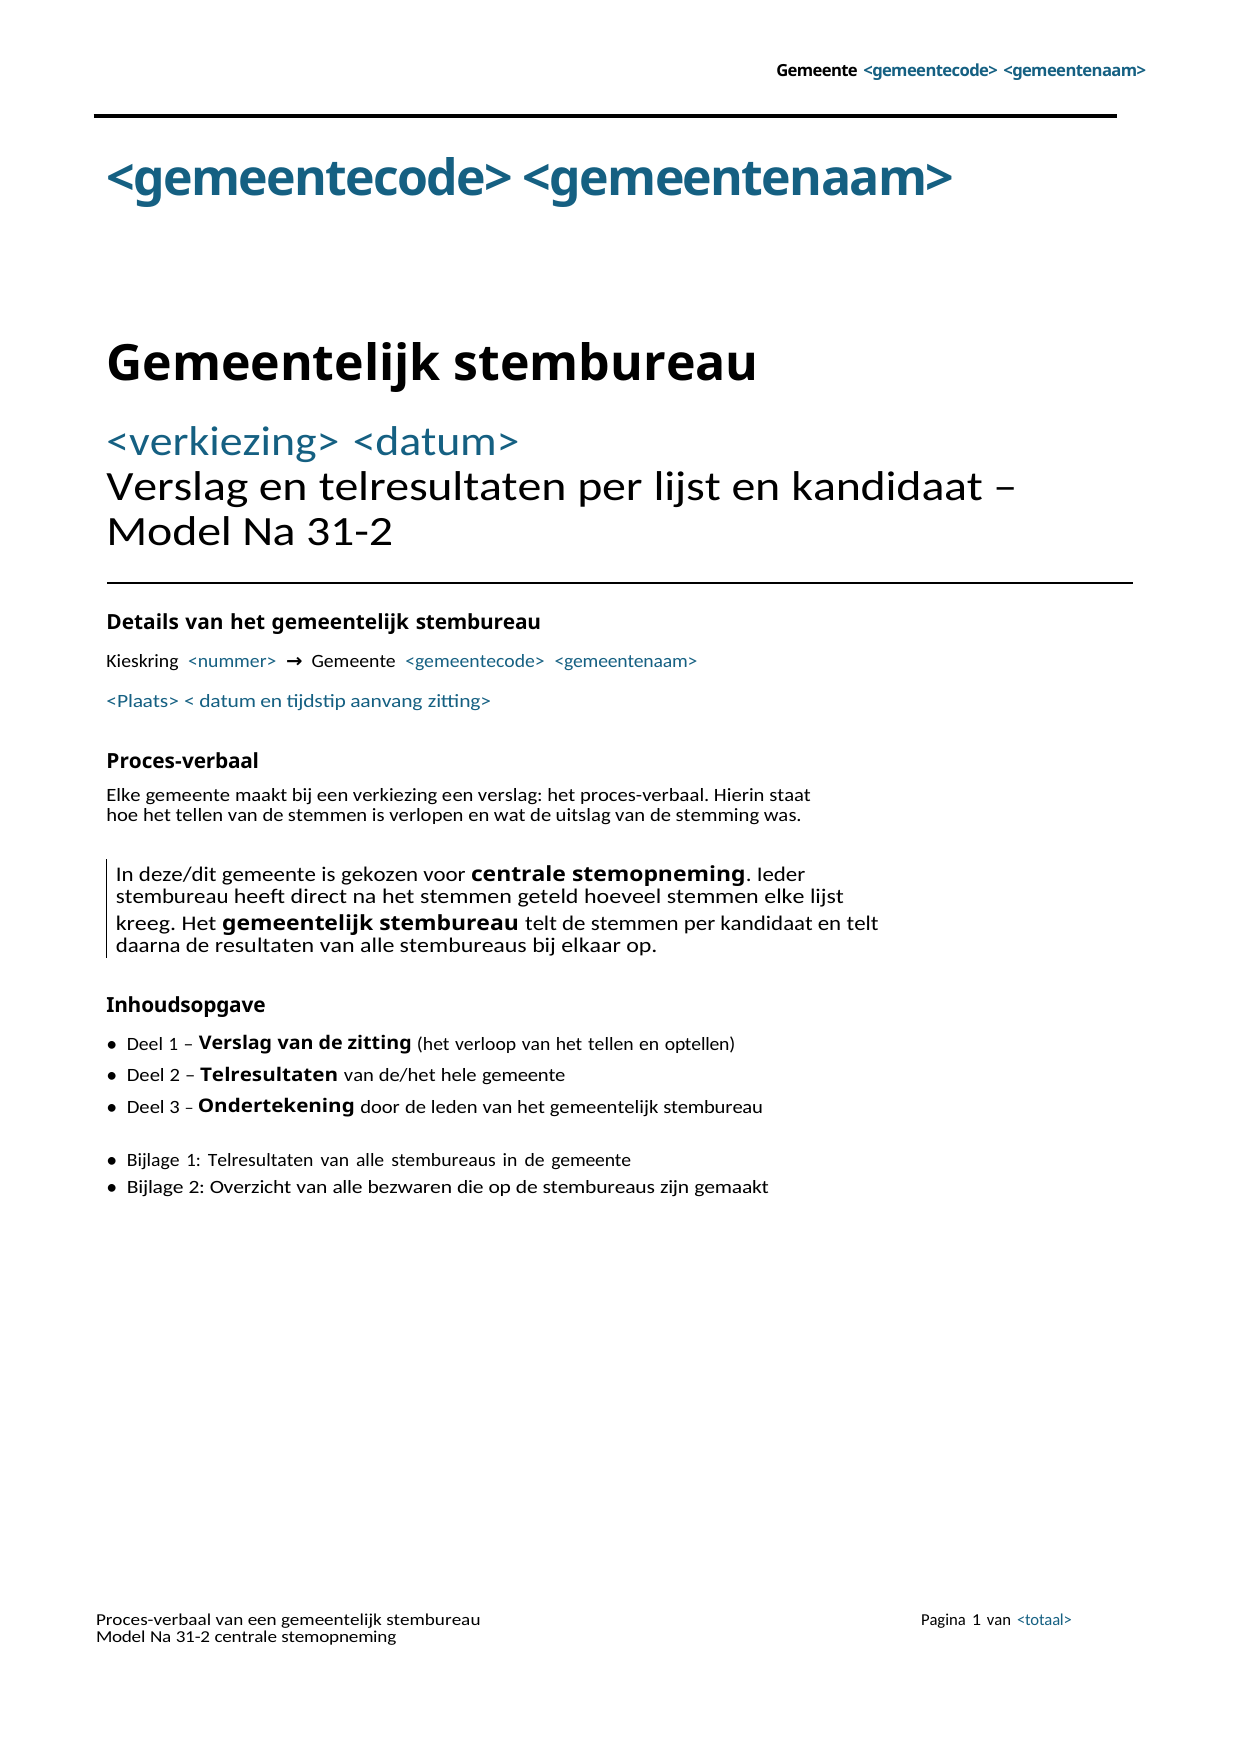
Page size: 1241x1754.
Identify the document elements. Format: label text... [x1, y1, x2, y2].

text Inhoudsopgave [106, 990, 1146, 1019]
list Deel 3 – Ondertekening door de leden van het gemeentelijk stembureau [106, 1092, 1146, 1119]
list Bijlage 2: Overzicht van alle bezwaren die op de stembureaus zijn gemaakt [106, 1178, 1146, 1199]
text Elke gemeente maakt bij een verkiezing een verslag: het proces-verbaal. Hierin staat hoe het tellen van de stemmen is verlopen en wat de uitslag van de stemming was. [106, 788, 841, 826]
text <verkiezing> <datum> [106, 424, 1146, 466]
text Kieskring <nummer> → Gemeente <gemeentecode> <gemeentenaam> [106, 647, 1146, 673]
text Details van het gemeentelijk stembureau [106, 607, 1146, 636]
text Model Na 31-2 [106, 514, 1146, 556]
text Gemeentelijk stembureau [106, 327, 1146, 395]
text Proces-verbaal [106, 746, 1146, 775]
text <gemeentecode> <gemeentenaam> [106, 142, 1146, 210]
list Bijlage 1: Telresultaten van alle stembureaus in de gemeente [106, 1151, 1146, 1173]
text In deze/dit gemeente is gekozen voor centrale stemopneming. Ieder stembureau heeft direct na het stemmen geteld hoeveel stemmen elke lijst kreeg. Het gemeentelijk stembureau telt de stemmen per kandidaat en telt daarna de resultaten van alle stembureaus bij elkaar op. [107, 859, 907, 958]
list Deel 2 – Telresultaten van de/het hele gemeente [106, 1061, 1146, 1088]
text Verslag en telresultaten per lijst en kandidaat – [106, 469, 1146, 511]
text <Plaats> < datum en tijdstip aanvang zitting> [106, 694, 1146, 713]
list Deel 1 – Verslag van de zitting (het verloop van het tellen en optellen) [106, 1029, 1146, 1056]
